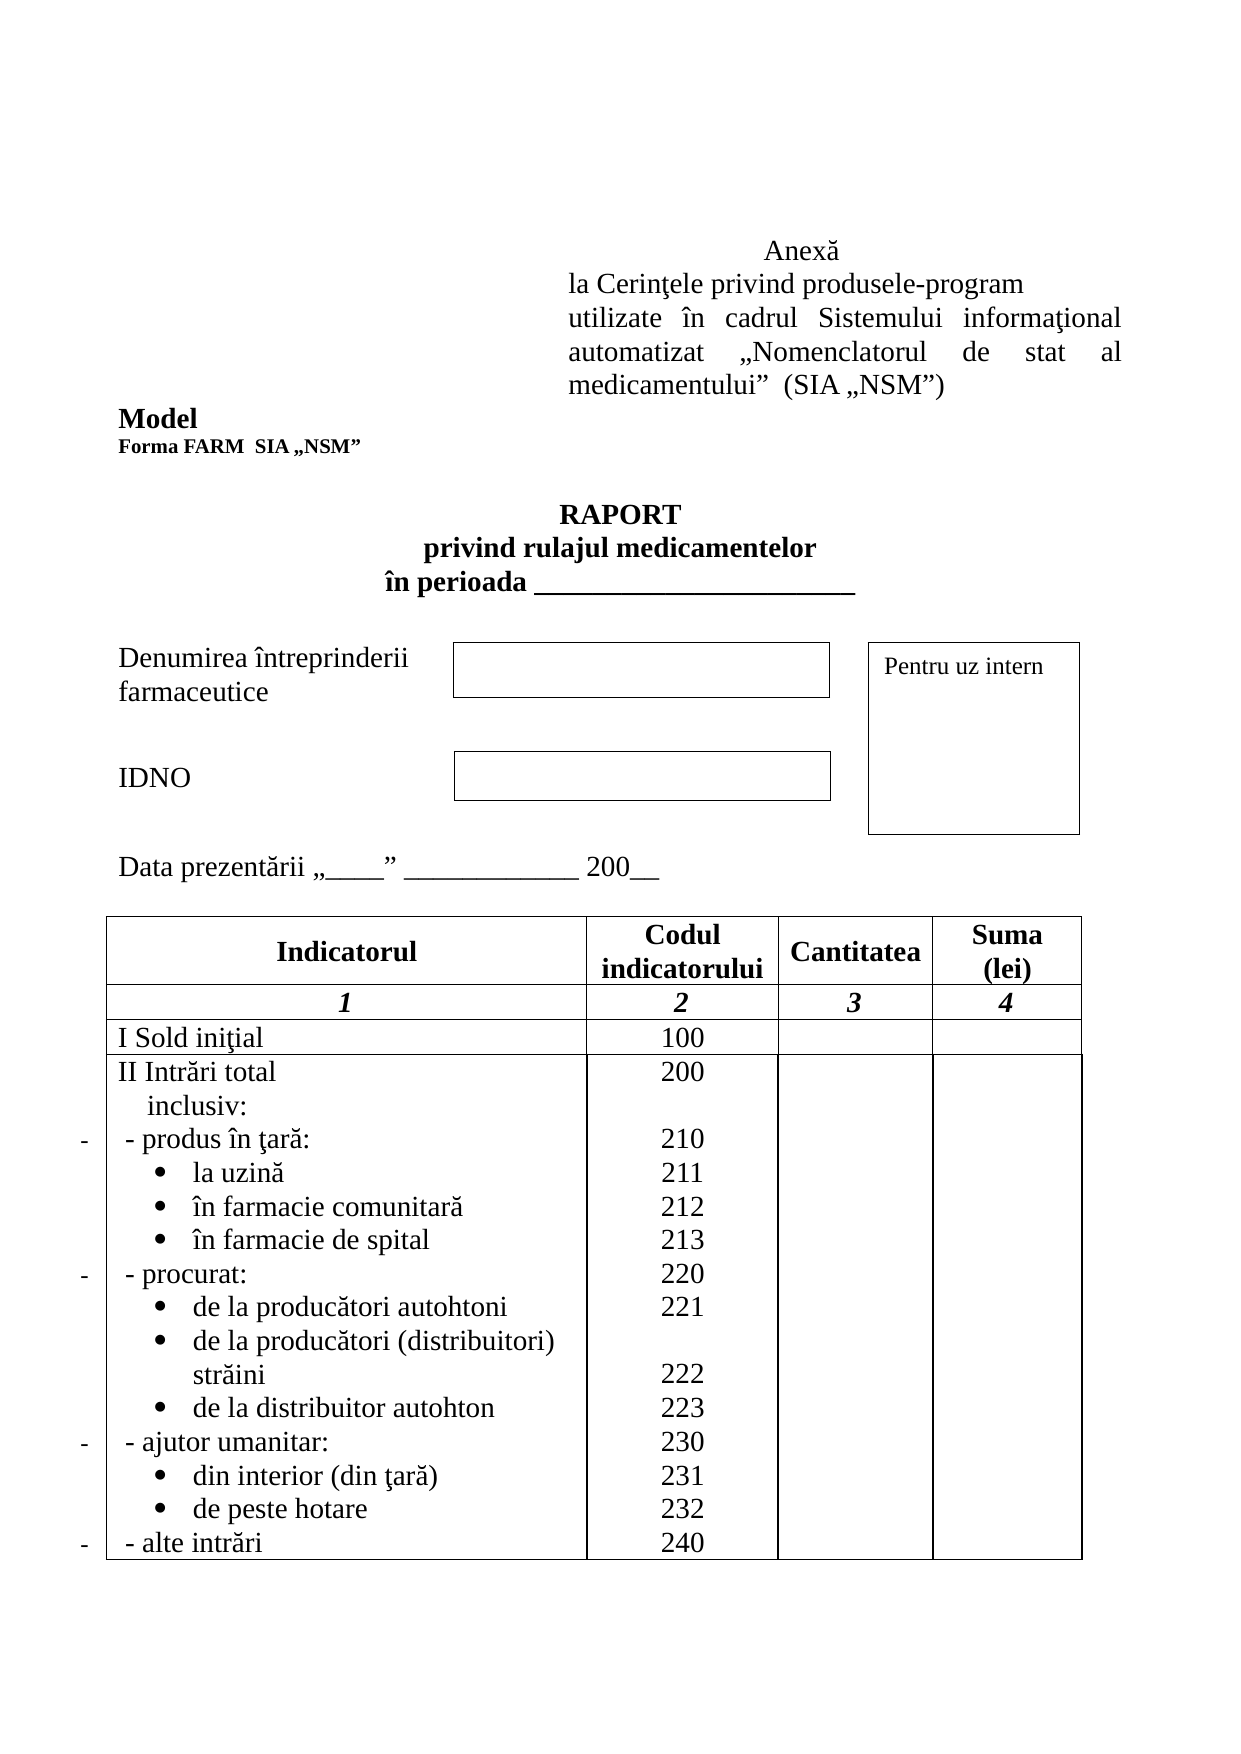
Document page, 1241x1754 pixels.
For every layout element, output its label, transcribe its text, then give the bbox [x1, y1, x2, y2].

table_cell la uzină în farmacie comunitară în farmacie de spital [107, 1155, 586, 1256]
table_cell [934, 1424, 1081, 1525]
text în perioada ______________________ [118, 564, 1122, 597]
table_cell [779, 1424, 932, 1525]
text Forma FARM SIA „NSM” [118, 434, 1122, 458]
text Denumirea întreprinderii [118, 641, 1079, 674]
table_header Codul indicatorului [587, 917, 778, 984]
table_cell 220 221 222 223 [588, 1256, 777, 1424]
table_cell 1 [107, 985, 586, 1019]
text IDNO [118, 760, 454, 794]
table_cell - ajutor umanitar: din interior (din ţară) de peste hotare [107, 1424, 586, 1525]
text RAPORT [118, 497, 1122, 530]
text farmaceutice [118, 674, 867, 708]
table_cell [779, 1055, 932, 1088]
table_header Suma (lei) [933, 917, 1081, 984]
table_cell 100 [587, 1020, 778, 1053]
table_cell [934, 1088, 1081, 1155]
table_cell [934, 1055, 1081, 1088]
table_cell II Intrări total [107, 1055, 586, 1088]
table_cell [934, 1256, 1081, 1424]
text [831, 760, 867, 794]
table_cell 210 [588, 1088, 777, 1155]
table_cell [933, 1020, 1081, 1053]
table_cell 230 231 232 [588, 1424, 777, 1525]
text utilizate în cadrul Sistemului informaţional automatizat „Nomenclatorul de stat al medicamentului” (SIA „NSM”) [568, 300, 1122, 401]
table_cell 240 [588, 1525, 777, 1558]
table_cell inclusiv: - produs în ţară: [107, 1088, 586, 1155]
table_cell - alte intrări [107, 1525, 586, 1558]
table_cell [779, 1155, 932, 1256]
table_header Cantitatea [779, 917, 932, 984]
text [1080, 674, 1122, 708]
table_cell [934, 1525, 1081, 1558]
table_cell [779, 1525, 932, 1558]
table_cell - procurat: de la producători autohtoni de la producători (distribuitori) străini de la distribuitor autohton [107, 1256, 586, 1424]
text privind rulajul medicamentelor [118, 530, 1122, 564]
table_cell [779, 1256, 932, 1424]
text Pentru uz intern [884, 651, 1063, 680]
text Model [118, 401, 1122, 434]
table_cell I Sold iniţial [107, 1020, 586, 1053]
text Anexă [568, 233, 1122, 267]
table_cell [779, 1088, 932, 1155]
table_cell 200 [588, 1055, 777, 1088]
text Data prezentării „____” ____________ 200__ [118, 849, 1122, 883]
table_cell 211 212 213 [588, 1155, 777, 1256]
table_cell 4 [933, 985, 1081, 1019]
text [1080, 641, 1122, 674]
table_cell [934, 1155, 1081, 1256]
table_cell 2 [587, 985, 778, 1019]
text la Cerinţele privind produsele-program [568, 267, 1122, 300]
table_header Indicatorul [107, 917, 586, 984]
table_cell 3 [779, 985, 932, 1019]
text [1080, 760, 1122, 794]
table_cell [779, 1020, 932, 1053]
